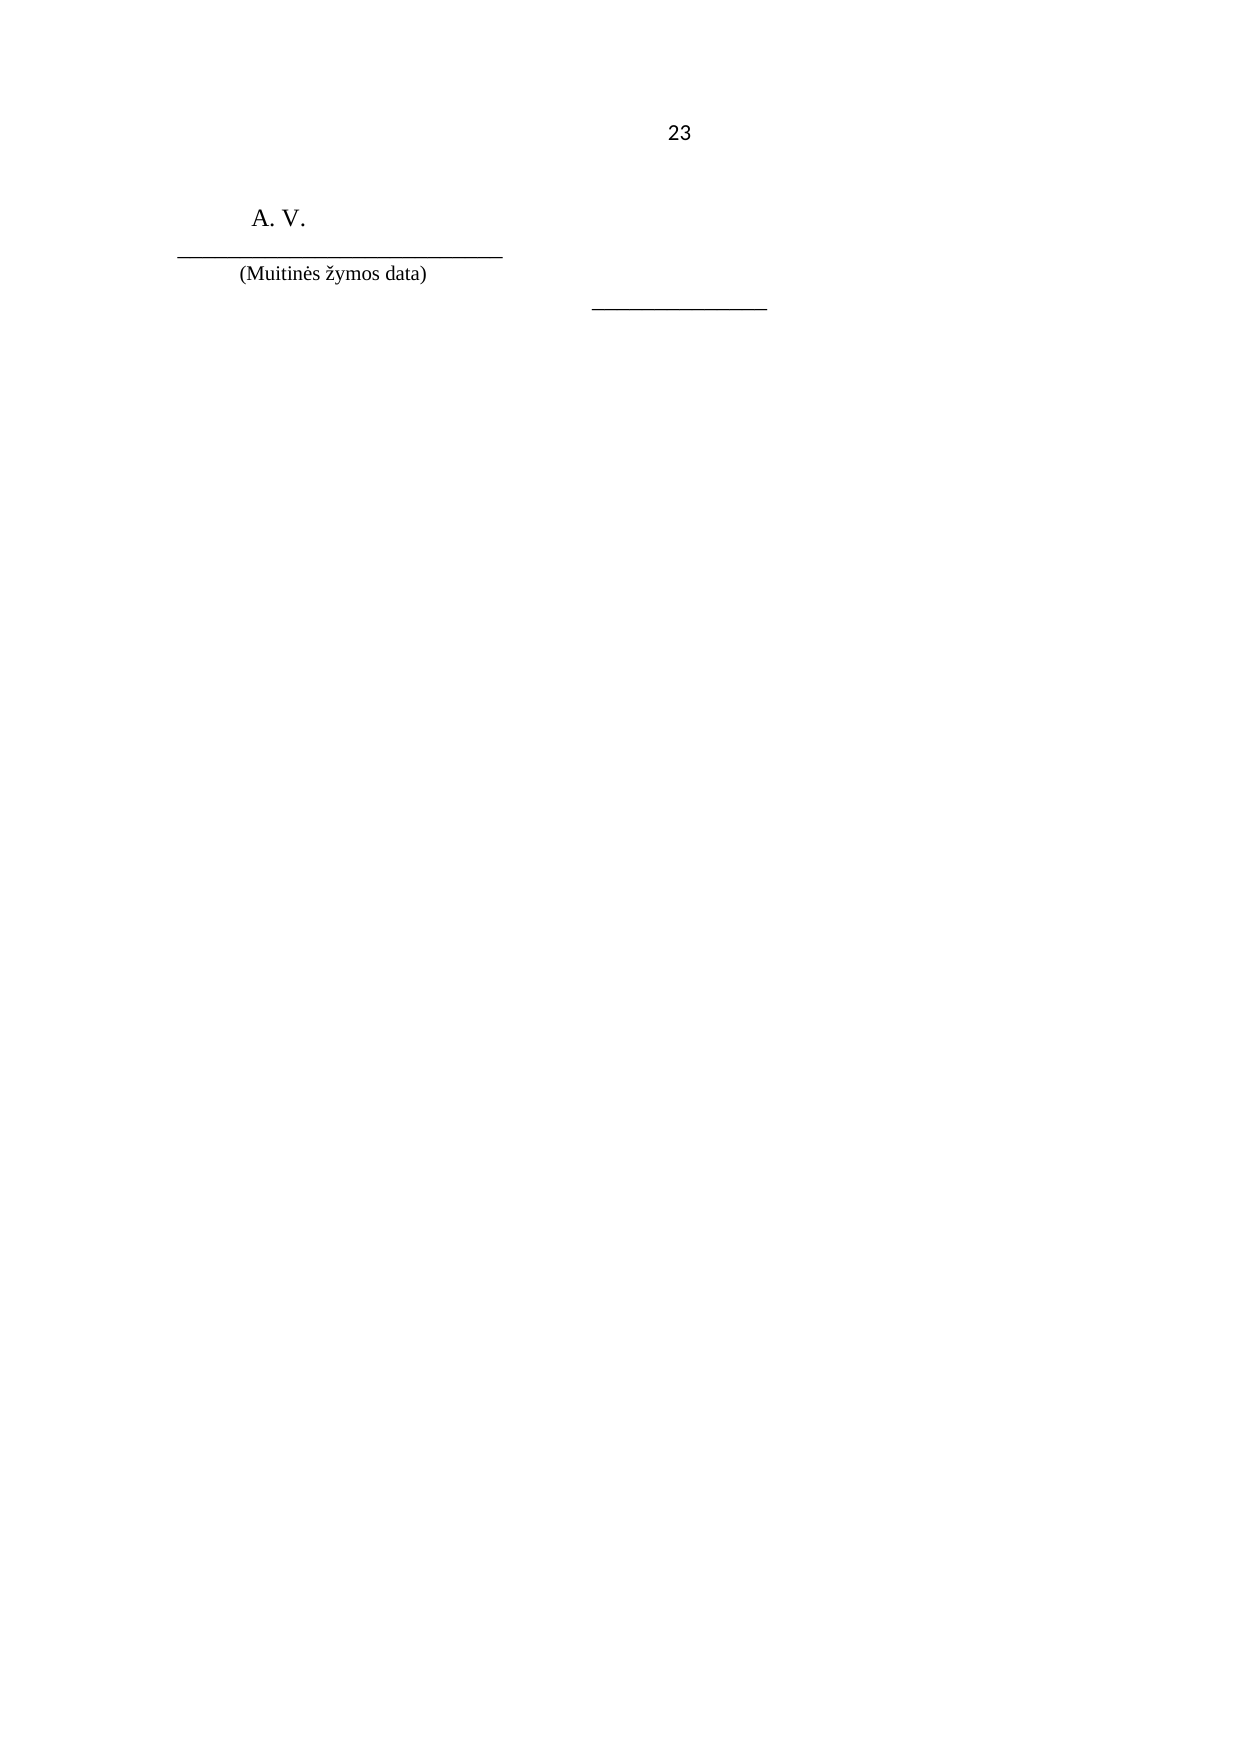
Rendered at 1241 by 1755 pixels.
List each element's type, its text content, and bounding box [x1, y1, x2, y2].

text A. V. [177, 203, 1181, 232]
text ______________ [177, 284, 1181, 313]
text __________________________ [177, 232, 1181, 260]
text (Muitinės žymos data) [177, 260, 1181, 284]
